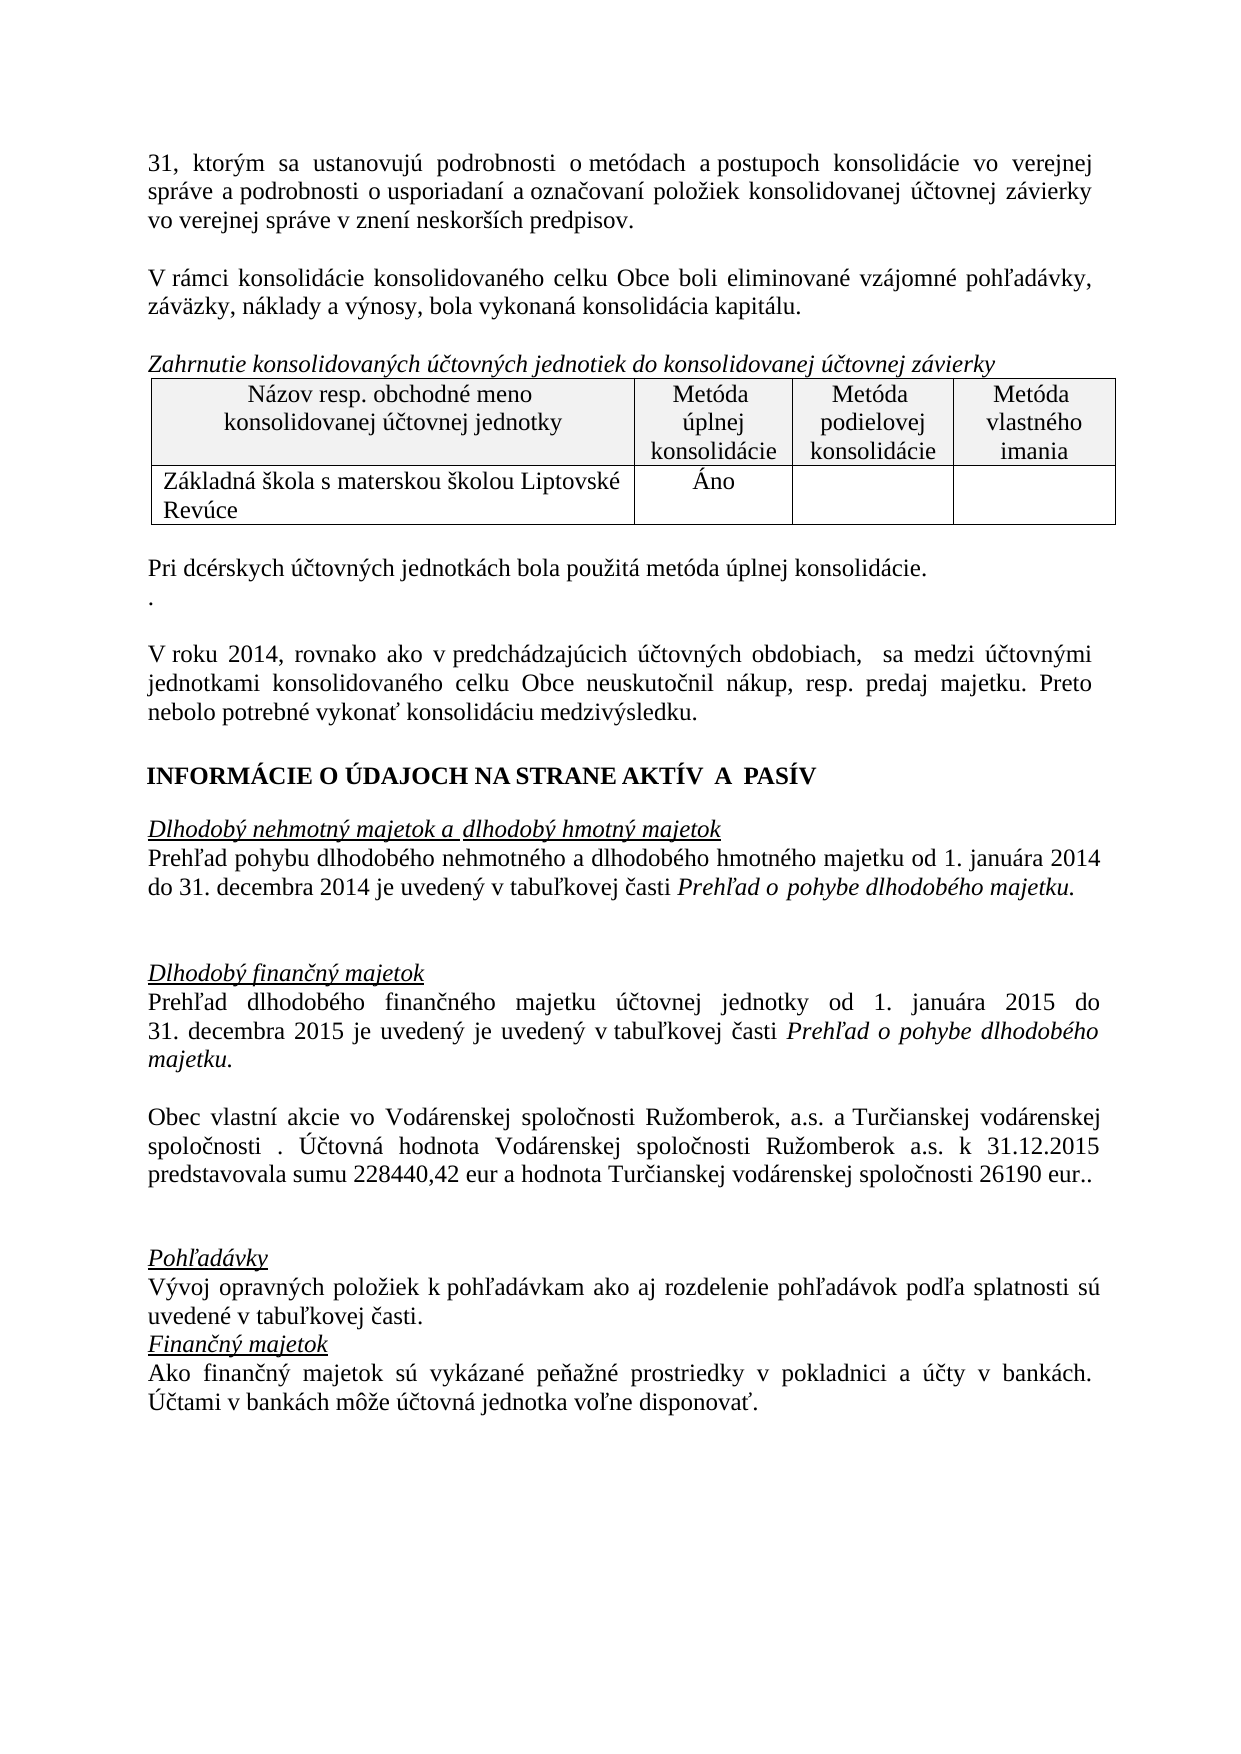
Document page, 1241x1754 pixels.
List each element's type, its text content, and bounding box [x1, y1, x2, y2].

table_cell Základná škola s materskou školou Liptovské Revúce [152, 466, 634, 523]
subtitle Pohľadávky [148, 1243, 1093, 1272]
text Prehľad dlhodobého finančného majetku účtovnej jednotky od 1. januára 2015 do 31. decembra 2015 je uvedený je uvedený v tabuľkovej časti Prehľad o pohybe dlhodobého majetku. [148, 987, 1101, 1073]
table_cell [793, 466, 953, 523]
text . [148, 582, 1093, 611]
table_cell [954, 466, 1115, 523]
text 31, ktorým sa ustanovujú podrobnosti o metódach a postupoch konsolidácie vo verejnej správe a podrobnosti o usporiadaní a označovaní položiek konsolidovanej účtovnej závierky vo verejnej správe v znení neskorších predpisov. [148, 148, 1093, 234]
text Obec vlastní akcie vo Vodárenskej spoločnosti Ružomberok, a.s. a Turčianskej vodárenskej spoločnosti . Účtovná hodnota Vodárenskej spoločnosti Ružomberok a.s. k 31.12.2015 predstavovala sumu 228440,42 eur a hodnota Turčianskej vodárenskej spoločnosti 26190 eur.. [148, 1102, 1101, 1188]
table_header Metóda úplnej konsolidácie [635, 379, 792, 465]
table_header Názov resp. obchodné meno konsolidovanej účtovnej jednotky [152, 379, 634, 465]
table_header Metóda podielovej konsolidácie [793, 379, 953, 465]
text V rámci konsolidácie konsolidovaného celku Obce boli eliminované vzájomné pohľadávky, záväzky, náklady a výnosy, bola vykonaná konsolidácia kapitálu. [148, 263, 1093, 320]
text Prehľad pohybu dlhodobého nehmotného a dlhodobého hmotného majetku od 1. januára 2014 do 31. decembra 2014 je uvedený v tabuľkovej časti Prehľad o pohybe dlhodobého majetku. [148, 843, 1101, 901]
text V roku 2014, rovnako ako v predchádzajúcich účtovných obdobiach, sa medzi účtovnými jednotkami konsolidovaného celku Obce neuskutočnil nákup, resp. predaj majetku. Preto nebolo potrebné vykonať konsolidáciu medzivýsledku. [148, 639, 1093, 726]
subtitle Dlhodobý finančný majetok [148, 958, 1093, 987]
text Ako finančný majetok sú vykázané peňažné prostriedky v pokladnici a účty v bankách. Účtami v bankách môže účtovná jednotka voľne disponovať. [148, 1358, 1093, 1416]
text Zahrnutie konsolidovaných účtovných jednotiek do konsolidovanej účtovnej závierky [148, 349, 1093, 378]
table_header Metóda vlastného imania [954, 379, 1115, 465]
subtitle Finančný majetok [148, 1329, 1093, 1358]
table_cell Áno [635, 466, 792, 523]
subtitle Dlhodobý nehmotný majetok a dlhodobý hmotný majetok [148, 814, 1093, 843]
text Pri dcérskych účtovných jednotkách bola použitá metóda úplnej konsolidácie. [148, 553, 1093, 582]
text Vývoj opravných položiek k pohľadávkam ako aj rozdelenie pohľadávok podľa splatnosti sú uvedené v tabuľkovej časti. [148, 1272, 1101, 1329]
subtitle INFORMÁCIE O ÚDAJOCH NA STRANE AKTÍV A PASÍV [146, 761, 1093, 789]
